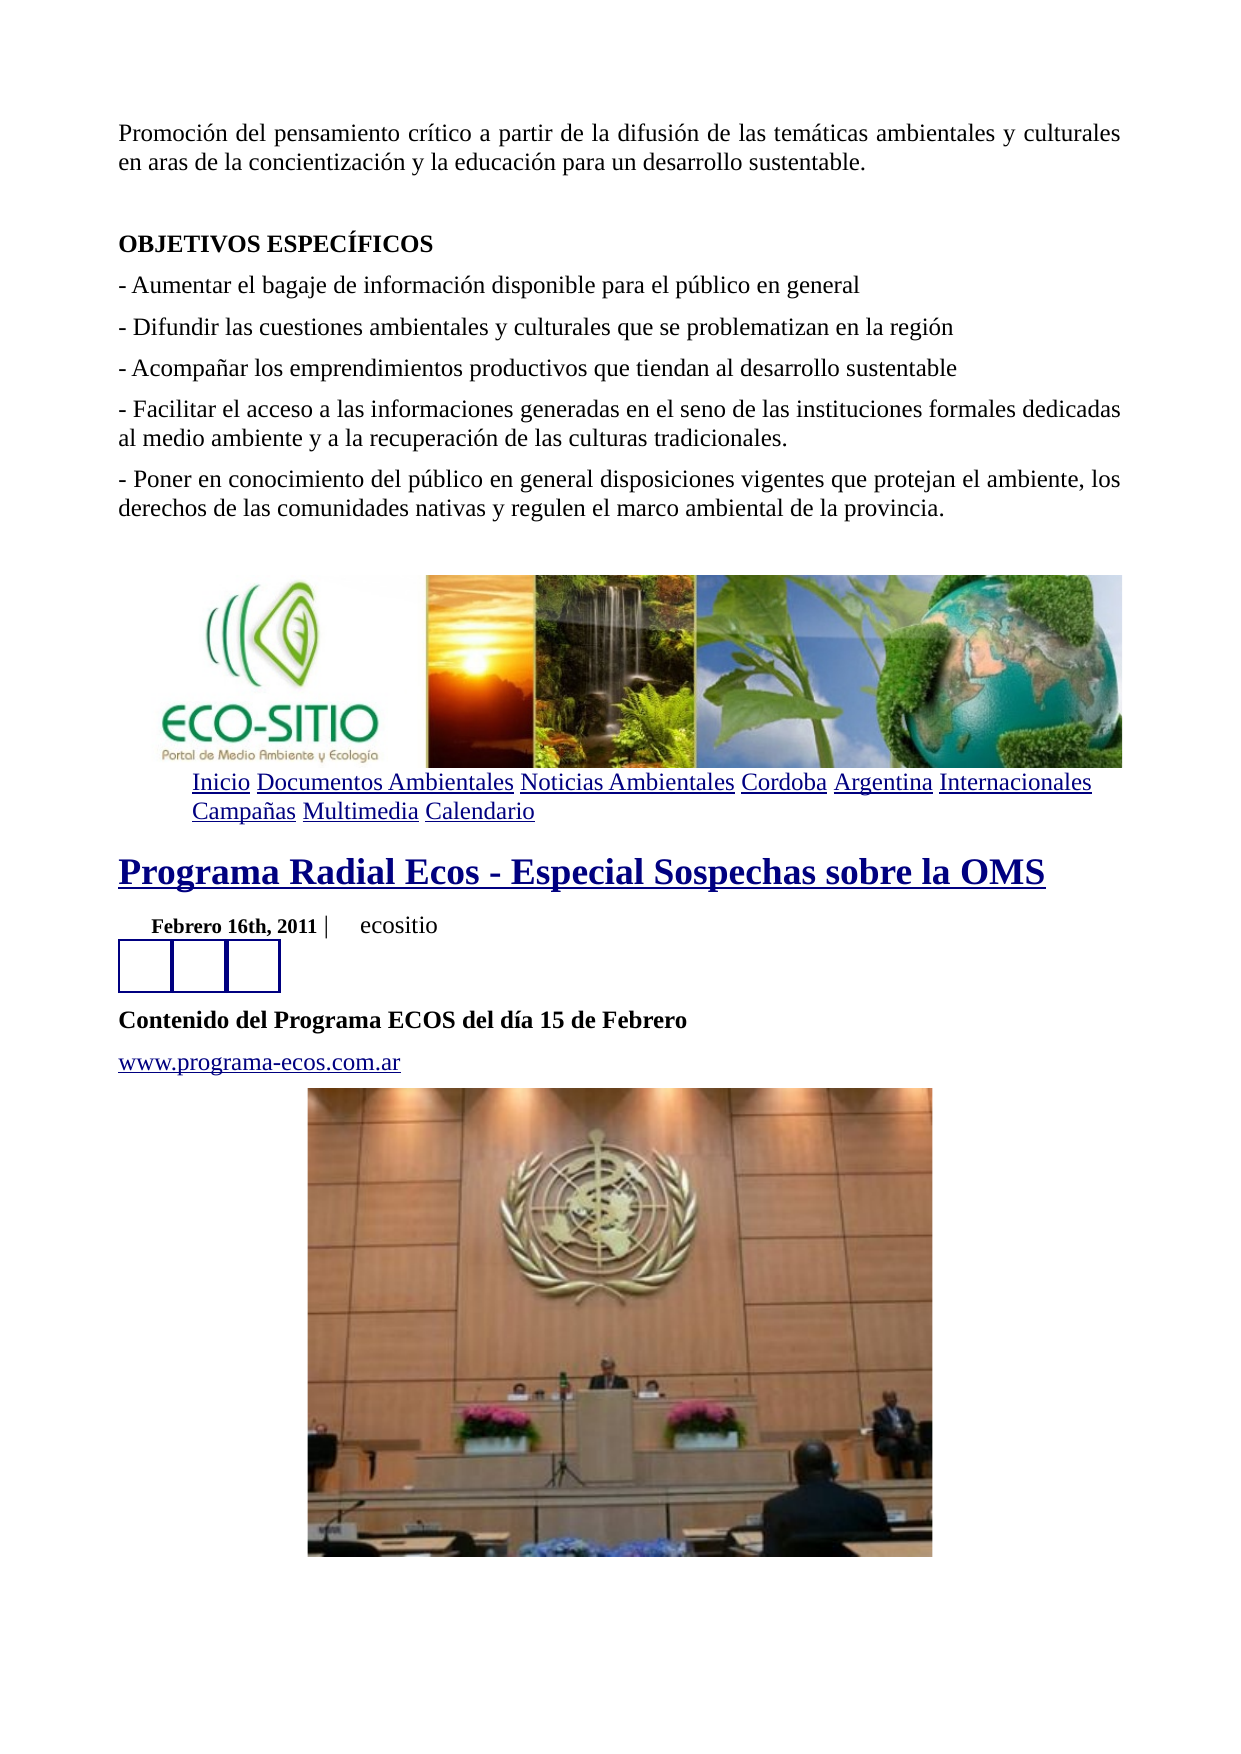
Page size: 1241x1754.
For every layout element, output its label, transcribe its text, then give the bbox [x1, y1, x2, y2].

text - Difundir las cuestiones ambientales y culturales que se problematizan en la región [118, 312, 1122, 341]
text - Poner en conocimiento del público en general disposiciones vigentes que protejan el ambiente, los derechos de las comunidades nativas y regulen el marco ambiental de la provincia. [118, 464, 1122, 522]
picture [118, 575, 1123, 768]
list Inicio Documentos Ambientales Noticias Ambientales Cordoba Argentina Internacionales Campañas Multimedia Calendario [162, 768, 1122, 825]
text www.programa-ecos.com.ar [118, 1047, 1122, 1076]
text Promoción del pensamiento crítico a partir de la difusión de las temáticas ambientales y culturales en aras de la concientización y la educación para un desarrollo sustentable. [118, 118, 1122, 176]
subtitle Programa Radial Ecos - Especial Sospechas sobre la OMS [118, 850, 1122, 893]
text Contenido del Programa ECOS del día 15 de Febrero [118, 1006, 1122, 1034]
text - Aumentar el bagaje de información disponible para el público en general [118, 271, 1122, 299]
text Febrero 16th, 2011 | ecositio [118, 905, 1122, 939]
text - Acompañar los emprendimientos productivos que tiendan al desarrollo sustentable [118, 353, 1122, 382]
text OBJETIVOS ESPECÍFICOS [118, 229, 1122, 258]
text - Facilitar el acceso a las informaciones generadas en el seno de las instituciones formales dedicadas al medio ambiente y a la recuperación de las culturas tradicionales. [118, 394, 1122, 452]
picture [307, 1088, 933, 1557]
